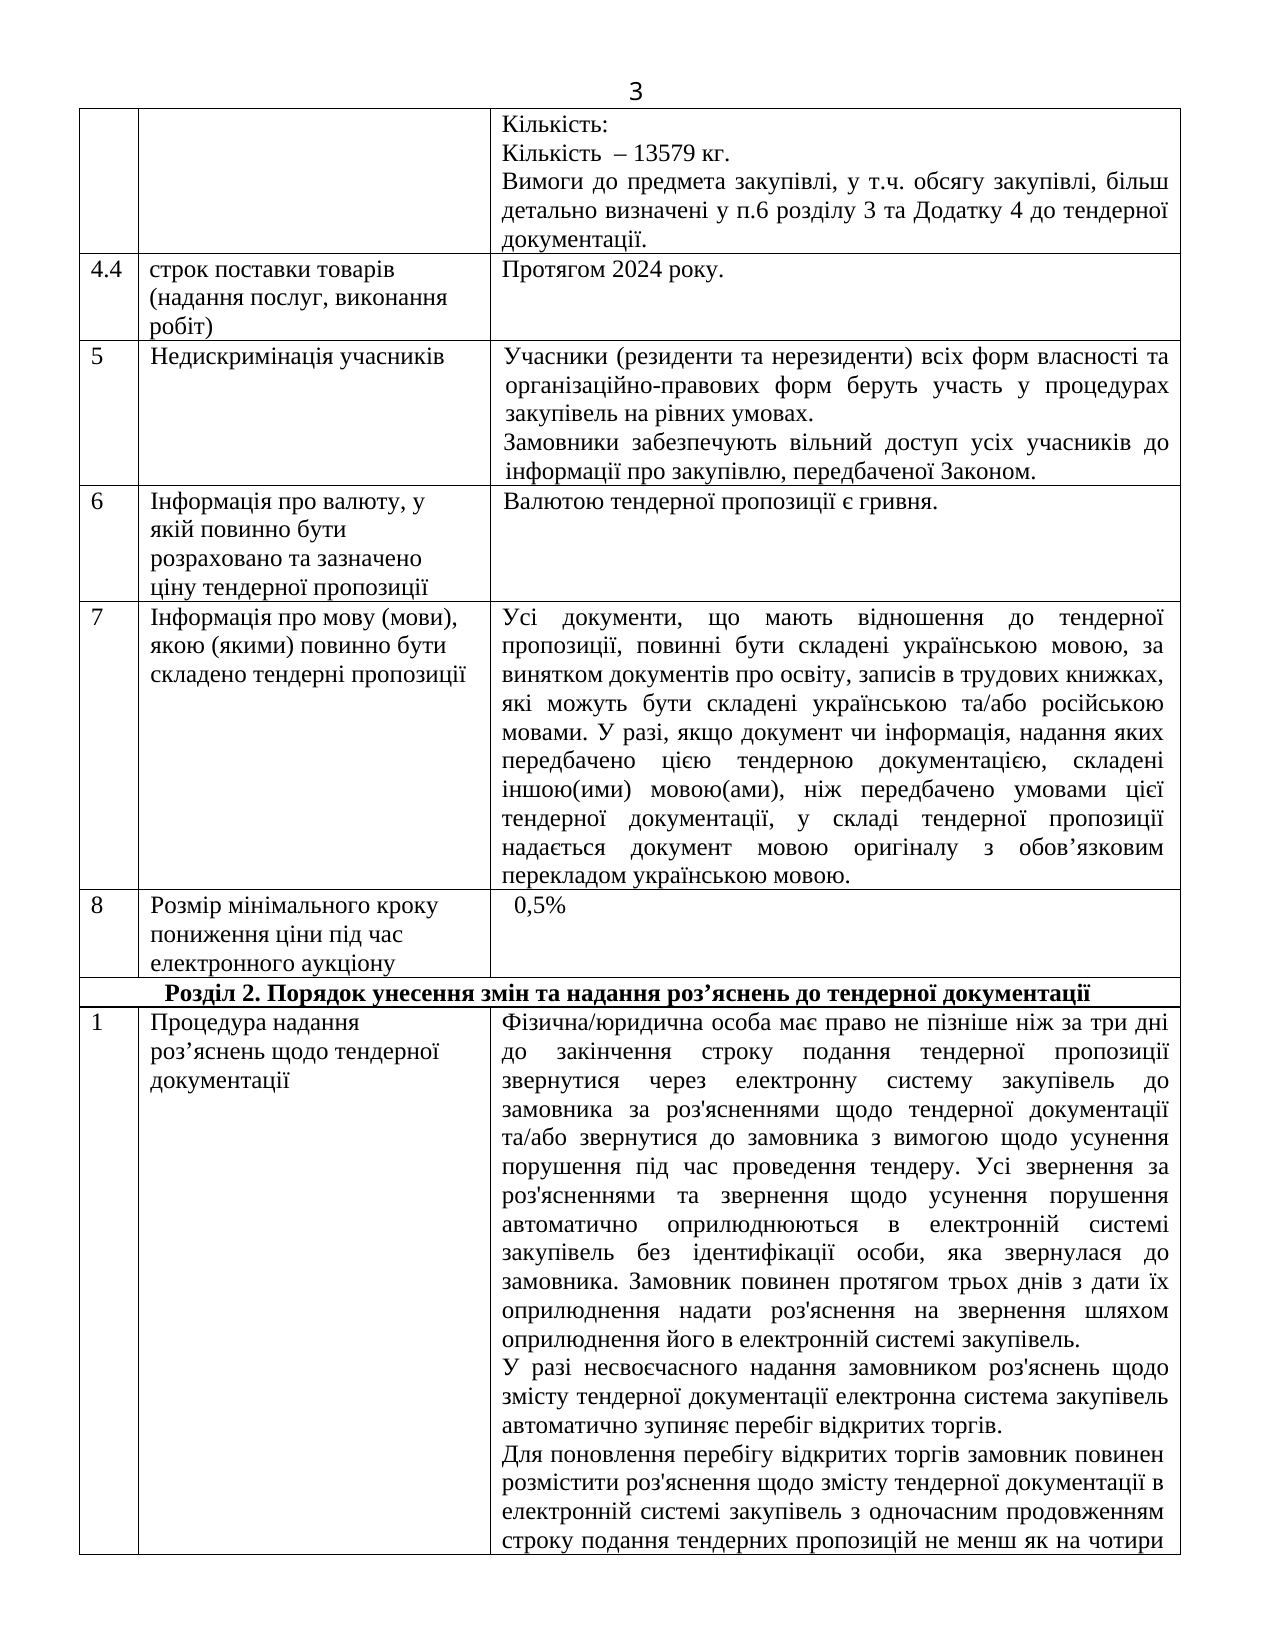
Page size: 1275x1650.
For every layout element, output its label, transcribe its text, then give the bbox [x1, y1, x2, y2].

table_cell 0,5% [491, 890, 1180, 977]
table_cell 7 [80, 602, 138, 889]
table_cell Кількість: Кількість – 13579 кг. Вимоги до предмета закупівлі, у т.ч. обсягу закупівлі, більш детально визначені у п.6 розділу 3 та Додатку 4 до тендерної документації. [491, 109, 1180, 253]
table_cell Недискримінація учасників [139, 341, 490, 485]
table_cell Фізична/юридична особа має право не пізніше ніж за три дні до закінчення строку подання тендерної пропозиції звернутися через електронну систему закупівель до замовника за роз'ясненнями щодо тендерної документації та/або звернутися до замовника з вимогою щодо усунення порушення під час проведення тендеру. Усі звернення за роз'ясненнями та звернення щодо усунення порушення автоматично оприлюднюються в електронній системі закупівель без ідентифікації особи, яка звернулася до замовника. Замовник повинен протягом трьох днів з дати їх оприлюднення надати роз'яснення на звернення шляхом оприлюднення його в електронній системі закупівель. У разі несвоєчасного надання замовником роз'яснень щодо змісту тендерної документації електронна система закупівель автоматично зупиняє перебіг відкритих торгів. Для поновлення перебігу відкритих торгів замовник повинен розмістити роз'яснення щодо змісту тендерної документації в електронній системі закупівель з одночасним продовженням строку подання тендерних пропозицій не менш як на чотири [491, 1008, 1180, 1554]
table_cell 8 [80, 890, 138, 977]
table_cell Розмір мінімального кроку пониження ціни під час електронного аукціону [139, 890, 490, 977]
table_cell Учасники (резиденти та нерезиденти) всіх форм власності та організаційно-правових форм беруть участь у процедурах закупівель на рівних умовах. Замовники забезпечують вільний доступ усіх учасників до інформації про закупівлю, передбаченої Законом. [491, 341, 1180, 485]
table_cell 6 [80, 486, 138, 601]
table_cell Розділ 2. Порядок унесення змін та надання роз’яснень до тендерної документації [80, 978, 1180, 1006]
table_cell 5 [80, 341, 138, 485]
table_cell [139, 109, 490, 253]
table_cell Процедура надання роз’яснень щодо тендерної документації [139, 1008, 490, 1554]
table_cell Усі документи, що мають відношення до тендерної пропозиції, повинні бути складені українською мовою, за винятком документів про освіту, записів в трудових книжках, які можуть бути складені українською та/або російською мовами. У разі, якщо документ чи інформація, надання яких передбачено цією тендерною документацією, складені іншою(ими) мовою(ами), ніж передбачено умовами цієї тендерної документації, у складі тендерної пропозиції надається документ мовою оригіналу з обов’язковим перекладом українською мовою. [491, 602, 1180, 889]
table_cell строк поставки товарів (надання послуг, виконання робіт) [139, 254, 490, 340]
table_cell Валютою тендерної пропозиції є гривня. [491, 486, 1180, 601]
table_cell Інформація про валюту, у якій повинно бути розраховано та зазначено ціну тендерної пропозиції [139, 486, 490, 601]
table_cell 4.4 [80, 254, 138, 340]
table_cell Інформація про мову (мови), якою (якими) повинно бути складено тендерні пропозиції [139, 602, 490, 889]
table_cell 1 [80, 1008, 138, 1554]
table_cell [80, 109, 138, 253]
table_cell Протягом 2024 року. [491, 254, 1180, 340]
